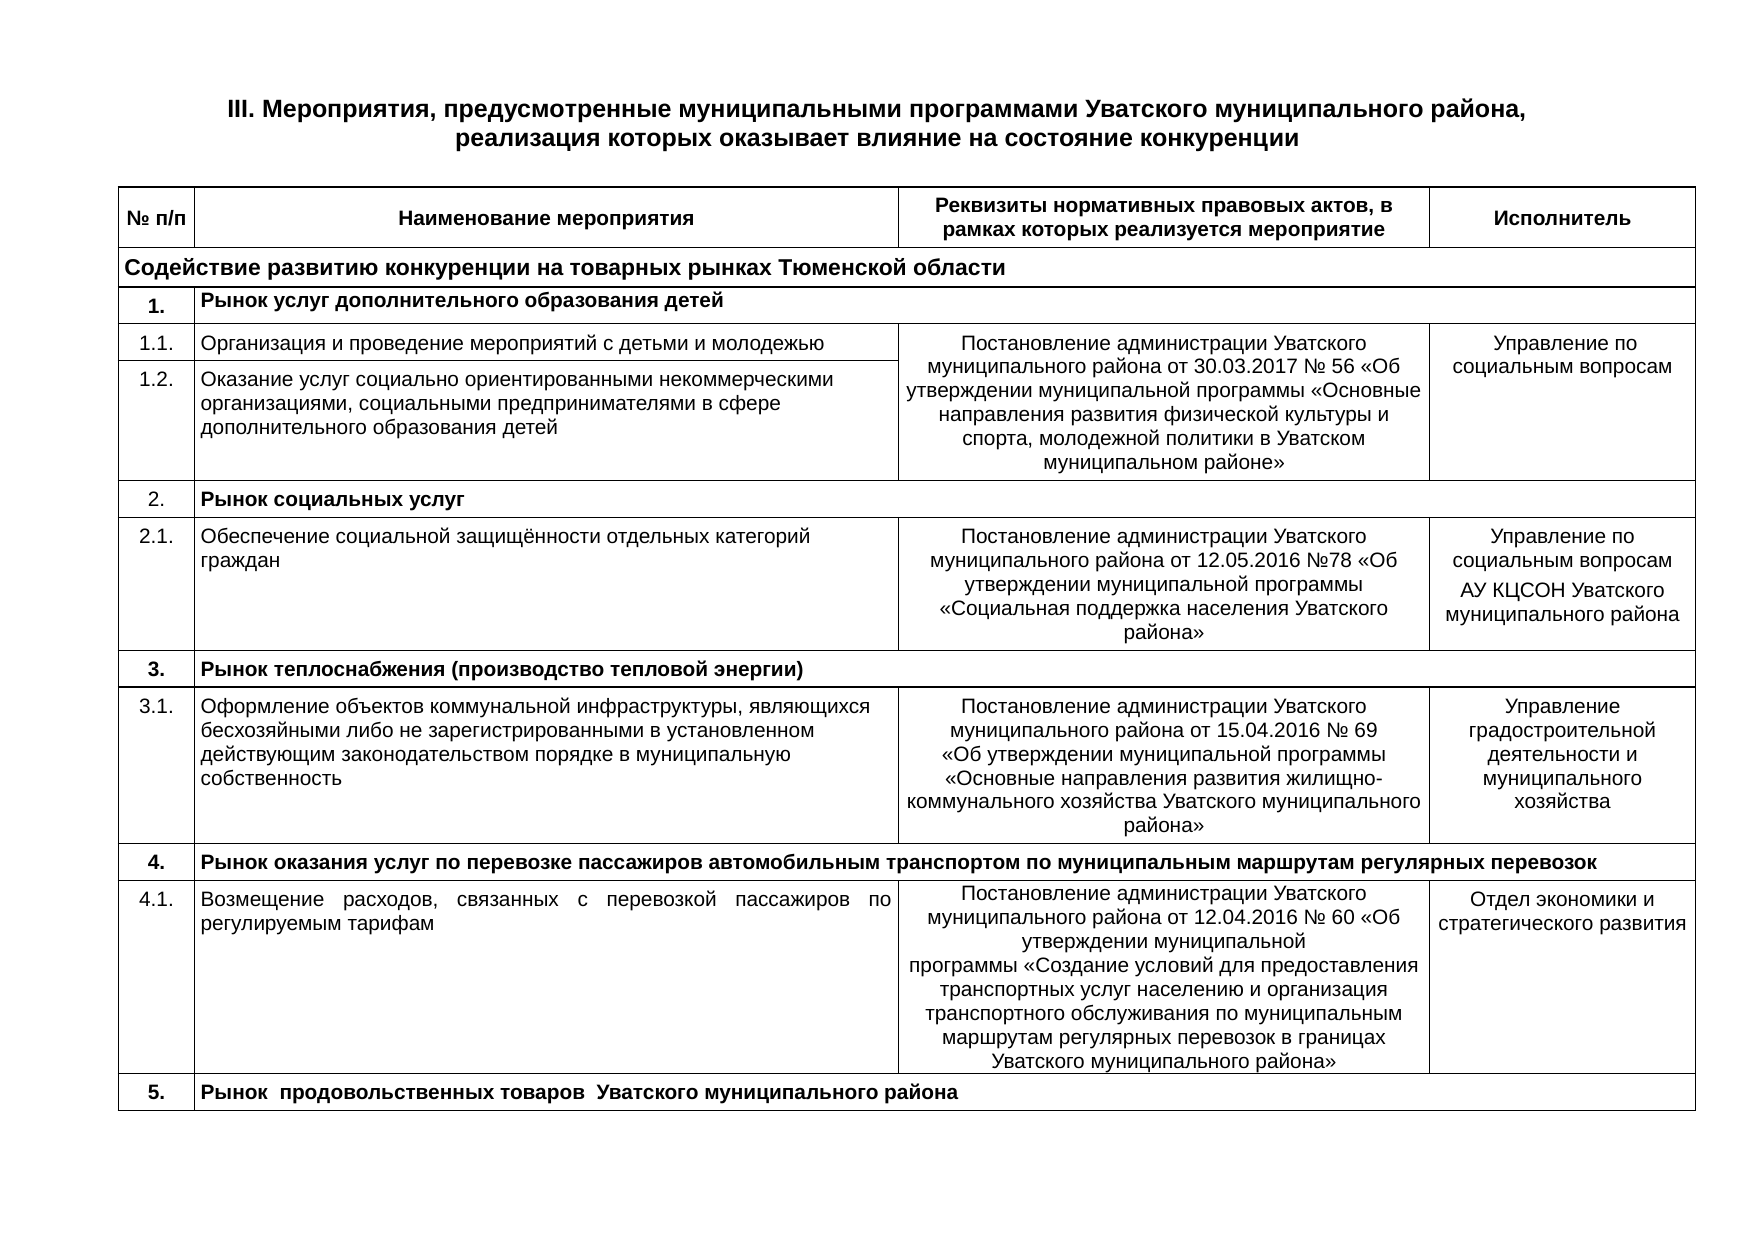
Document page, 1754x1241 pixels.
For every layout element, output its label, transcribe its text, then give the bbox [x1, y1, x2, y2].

table_header № п/п [119, 188, 194, 247]
table_cell Содействие развитию конкуренции на товарных рынках Тюменской области [119, 248, 1695, 286]
table_cell Управление по социальным вопросам [1430, 324, 1695, 480]
table_cell Организация и проведение мероприятий с детьми и молодежью [195, 324, 898, 360]
table_cell 3.1. [119, 688, 194, 843]
table_cell Рынок социальных услуг [195, 481, 1695, 517]
table_cell Рынок оказания услуг по перевозке пассажиров автомобильным транспортом по муниципальным маршрутам регулярных перевозок [195, 844, 1695, 880]
table_cell 2. [119, 481, 194, 517]
table_cell 2.1. [119, 518, 194, 649]
table_cell Управление по социальным вопросам АУ КЦСОН Уватского муниципального района [1430, 518, 1695, 649]
table_cell Рынок теплоснабжения (производство тепловой энергии) [195, 651, 1695, 686]
table_cell 1.1. [119, 324, 194, 360]
table_cell Постановление администрации Уватского муниципального района от 15.04.2016 № 69 «Об утверждении муниципальной программы «Основные направления развития жилищно-коммунального хозяйства Уватского муниципального района» [899, 688, 1429, 843]
table_cell Обеспечение социальной защищённости отдельных категорий граждан [195, 518, 898, 649]
table_cell Рынок услуг дополнительного образования детей [195, 288, 1695, 323]
table_cell Отдел экономики и стратегического развития [1430, 881, 1695, 1073]
table_cell 1.2. [119, 361, 194, 480]
table_cell 5. [119, 1074, 194, 1109]
table_cell Возмещение расходов, связанных с перевозкой пассажиров по регулируемым тарифам [195, 881, 898, 1073]
title III. Мероприятия, предусмотренные муниципальными программами Уватского муниципального района, [118, 94, 1636, 123]
table_cell Оказание услуг социально ориентированными некоммерческими организациями, социальными предпринимателями в сфере дополнительного образования детей [195, 361, 898, 480]
table_cell Постановление администрации Уватского муниципального района от 30.03.2017 № 56 «Об утверждении муниципальной программы «Основные направления развития физической культуры и спорта, молодежной политики в Уватском муниципальном районе» [899, 324, 1429, 480]
title реализация которых оказывает влияние на состояние конкуренции [118, 123, 1636, 152]
table_cell 3. [119, 651, 194, 686]
table_cell Оформление объектов коммунальной инфраструктуры, являющихся бесхозяйными либо не зарегистрированными в установленном действующим законодательством порядке в муниципальную собственность [195, 688, 898, 843]
table_header Исполнитель [1430, 188, 1695, 247]
table_cell Управление градостроительной деятельности и муниципального хозяйства [1430, 688, 1695, 843]
table_cell Постановление администрации Уватского муниципального района от 12.04.2016 № 60 «Об утверждении муниципальной программы «Создание условий для предоставления транспортных услуг населению и организация транспортного обслуживания по муниципальным маршрутам регулярных перевозок в границах Уватского муниципального района» [899, 881, 1429, 1073]
table_cell 1. [119, 288, 194, 323]
table_header Наименование мероприятия [195, 188, 898, 247]
table_header Реквизиты нормативных правовых актов, в рамках которых реализуется мероприятие [899, 188, 1429, 247]
table_cell 4.1. [119, 881, 194, 1073]
table_cell Постановление администрации Уватского муниципального района от 12.05.2016 №78 «Об утверждении муниципальной программы «Социальная поддержка населения Уватского района» [899, 518, 1429, 649]
table_cell 4. [119, 844, 194, 880]
table_cell Рынок продовольственных товаров Уватского муниципального района [195, 1074, 1695, 1109]
